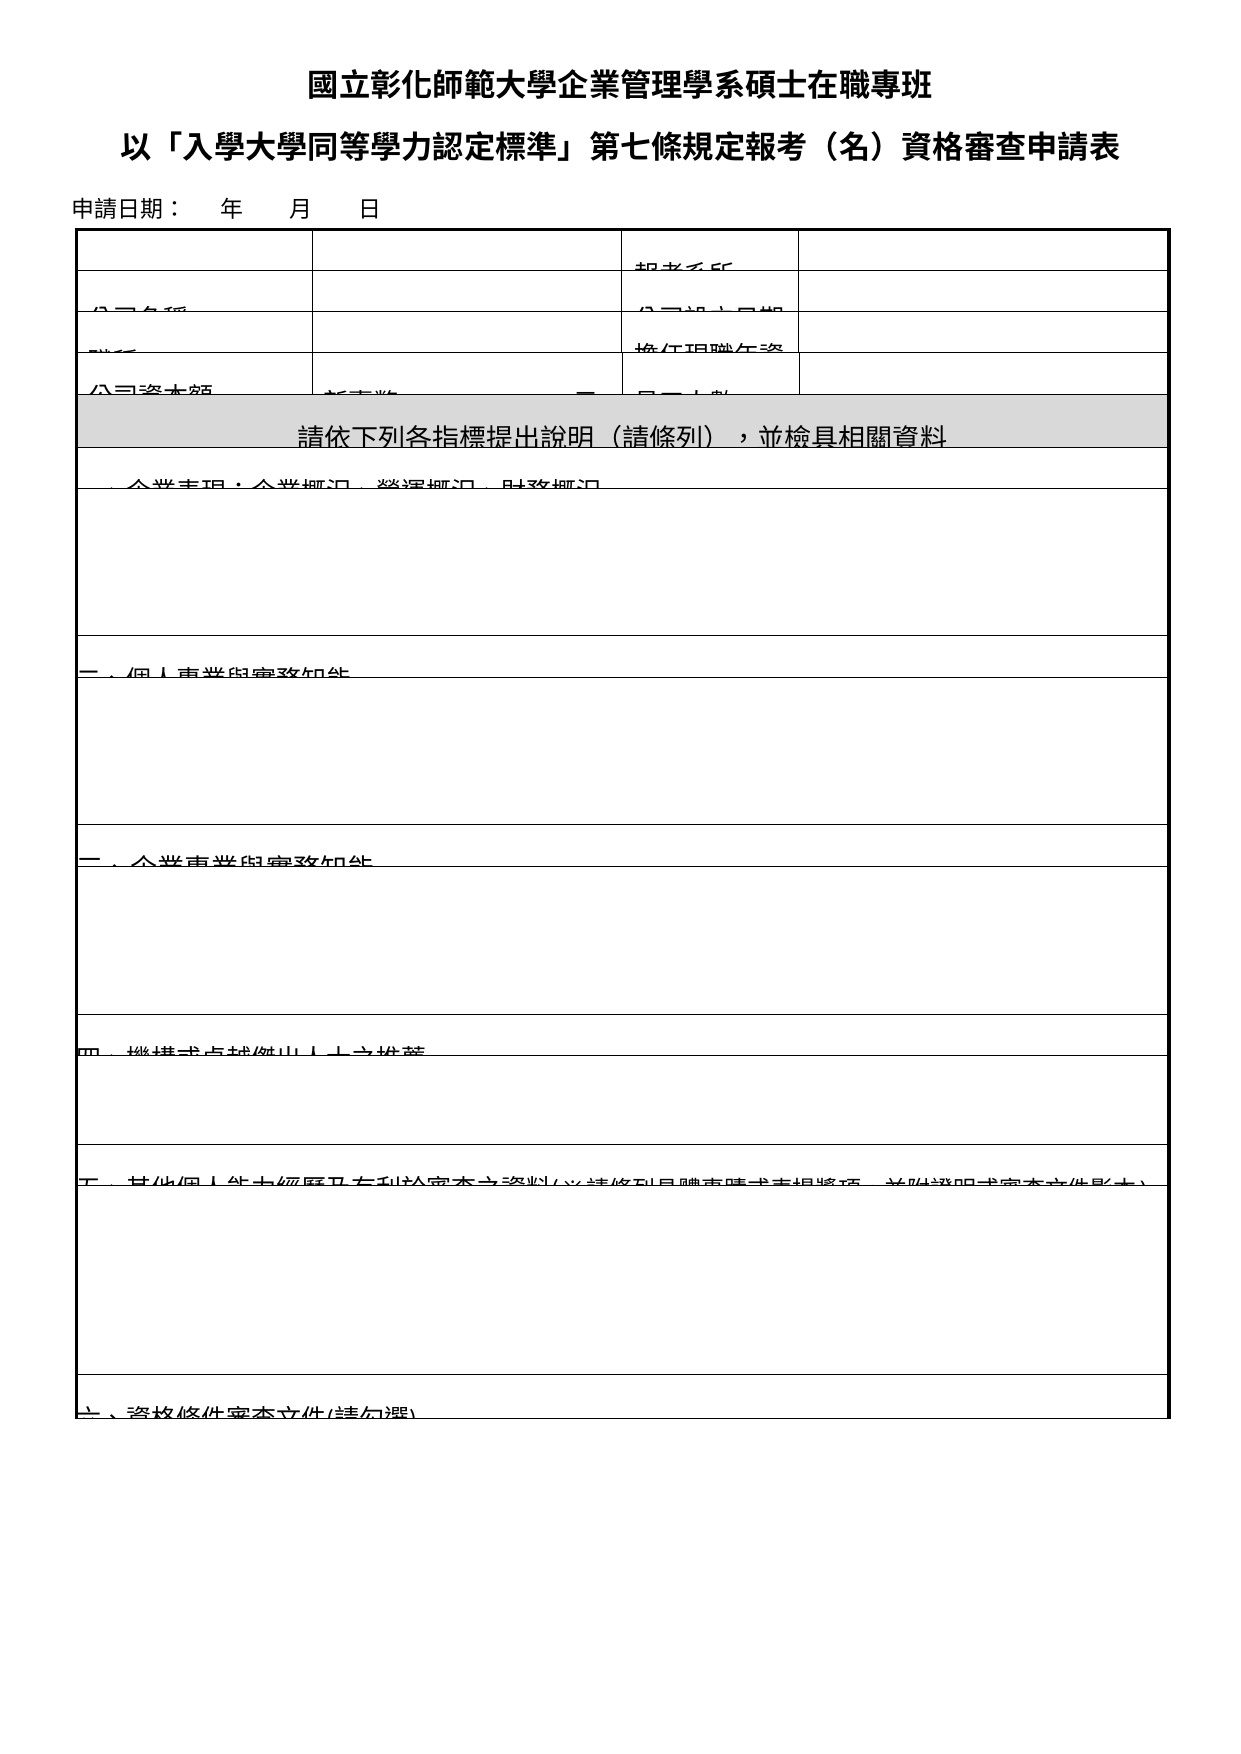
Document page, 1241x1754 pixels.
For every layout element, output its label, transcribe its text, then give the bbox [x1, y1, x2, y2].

table_cell 六、資格條件審查文件(請勾選) [78, 1375, 1167, 1417]
text 以「入學大學同等學力認定標準」第七條規定報考（名）資格審查申請表 [59, 103, 1181, 166]
table_cell [313, 312, 621, 352]
table_header [799, 231, 1167, 269]
table_cell 新臺幣 元 [313, 353, 622, 393]
table_cell [799, 271, 1167, 311]
table_cell 二、個人專業與實務知能 [78, 636, 1167, 677]
table_header 申請人姓名 [78, 231, 312, 269]
text 國立彰化師範大學企業管理學系碩士在職專班 [59, 41, 1181, 103]
table_cell 請依下列各指標提出說明（請條列），並檢具相關資料 [78, 395, 1167, 447]
table_cell [78, 867, 1167, 1013]
table_cell [78, 1186, 1167, 1373]
table_cell [78, 678, 1167, 824]
table_cell 公司設立日期 [622, 271, 798, 311]
table_cell 職稱 [78, 312, 312, 352]
table_cell 擔任現職年資 [622, 312, 798, 352]
text 申請日期： 年 月 日 [72, 166, 1181, 228]
table_cell 四、機構或卓越傑出人士之推薦 [78, 1015, 1167, 1055]
table_cell [800, 353, 1167, 393]
table_cell 公司名稱 [78, 271, 312, 311]
table_cell 三、企業專業與實務知能 [78, 825, 1167, 866]
table_cell 員工人數 [623, 353, 799, 393]
table_cell 公司資本額 [78, 353, 312, 393]
table_cell [313, 271, 621, 311]
table_cell [78, 489, 1167, 635]
table_cell 五、其他個人能力經歷及有利於審查之資料(※請條列具體事蹟或表揚獎項，並附證明或審查文件影本) [78, 1145, 1167, 1185]
table_header 報考系所(班) [622, 231, 798, 269]
table_cell 一、企業表現：企業概況、營運概況、財務概況 [78, 448, 1167, 488]
table_header [313, 231, 621, 269]
table_cell [799, 312, 1167, 352]
table_cell [78, 1056, 1167, 1143]
